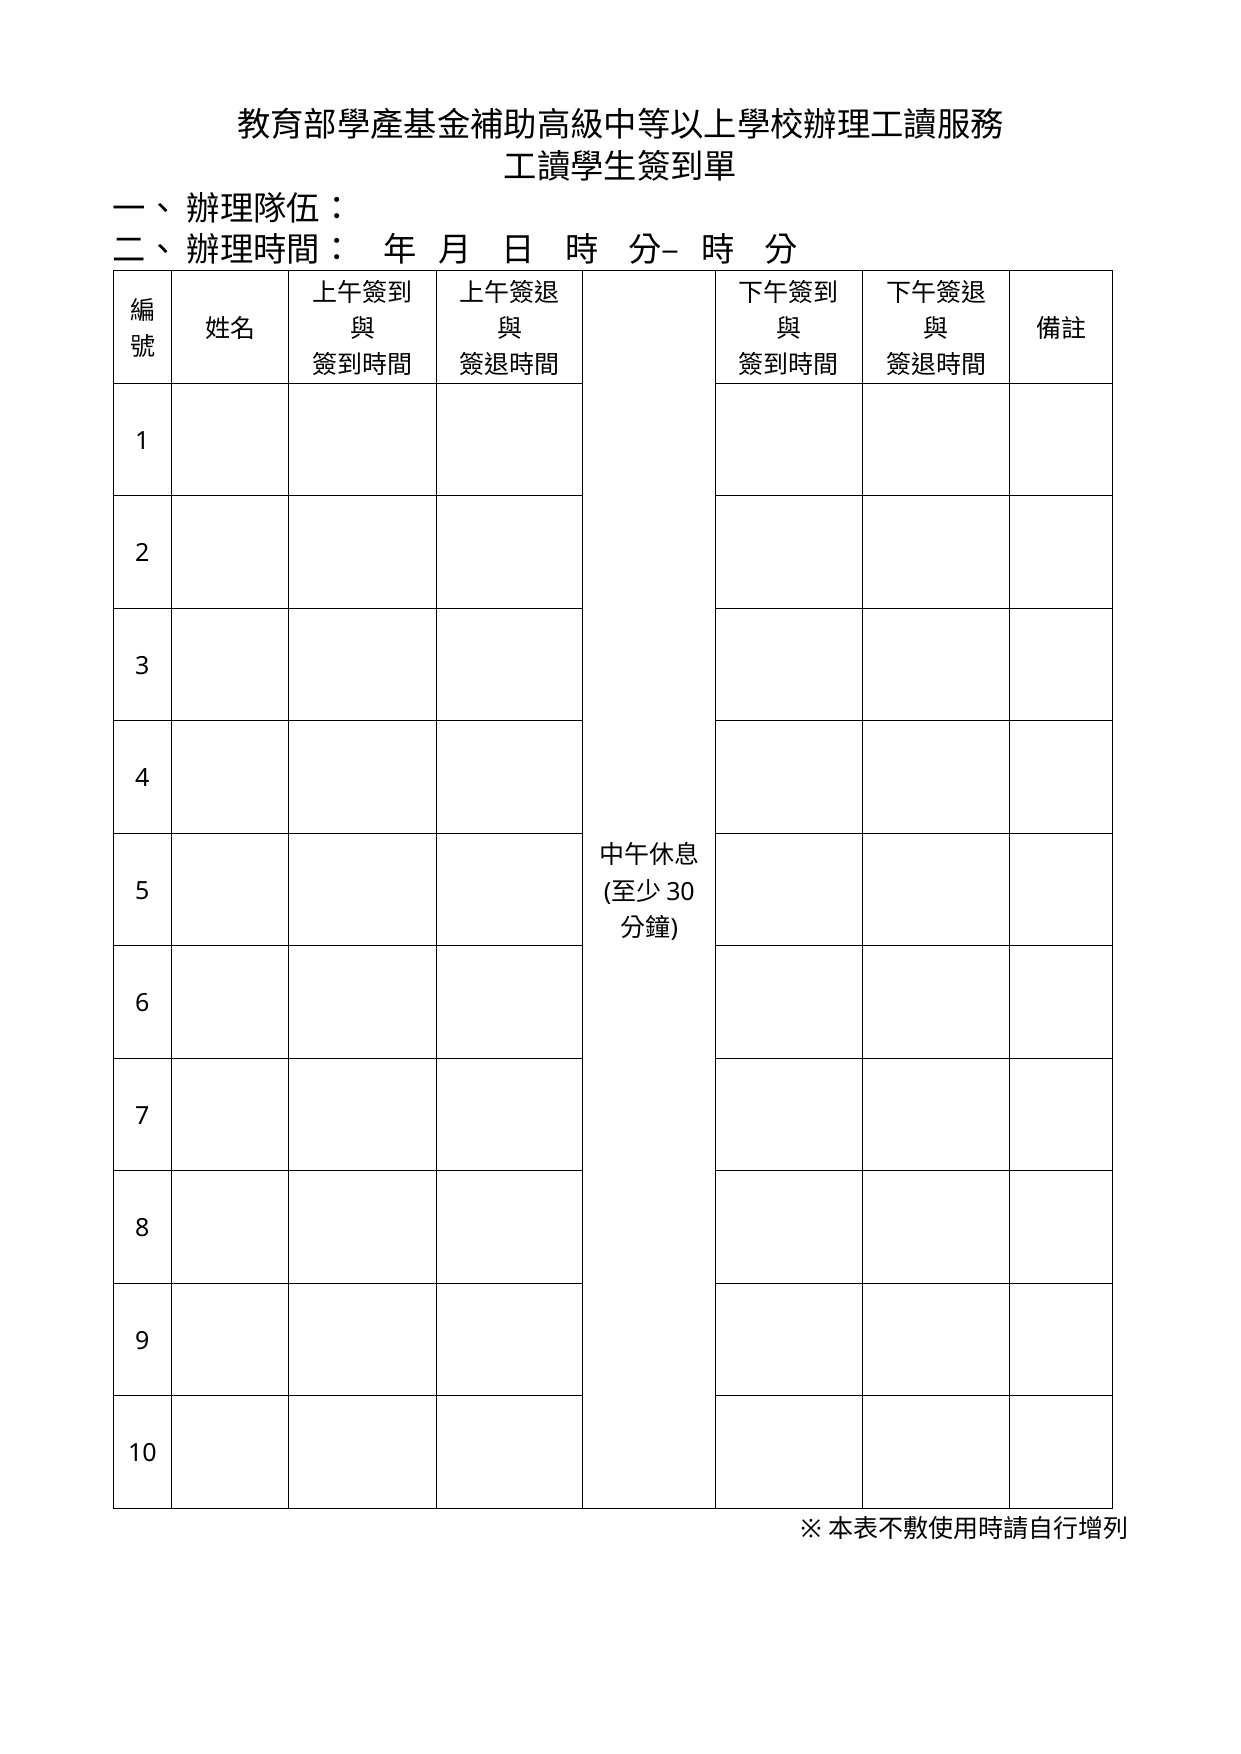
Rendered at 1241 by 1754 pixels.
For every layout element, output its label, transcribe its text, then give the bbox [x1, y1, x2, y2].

table_cell [1010, 1171, 1112, 1283]
table_cell [863, 1059, 1009, 1170]
table_cell 2 [114, 496, 171, 608]
table_cell [437, 384, 582, 495]
table_cell [863, 946, 1009, 1058]
table_cell [172, 834, 288, 945]
table_cell [863, 496, 1009, 608]
table_cell [1010, 384, 1112, 495]
table_cell 7 [114, 1059, 171, 1170]
table_cell [863, 609, 1009, 720]
table_cell [172, 1171, 288, 1283]
table_header 上午簽到與 簽到時間 [289, 271, 436, 383]
table_header 下午簽到與 簽到時間 [716, 271, 862, 383]
table_header 姓名 [172, 271, 288, 383]
text 工讀學生簽到單 [112, 145, 1128, 187]
table_cell [716, 496, 862, 608]
table_cell [863, 1396, 1009, 1508]
table_cell [289, 1171, 436, 1283]
table_cell [716, 1284, 862, 1395]
table_cell [437, 946, 582, 1058]
table_cell [437, 496, 582, 608]
table_cell [863, 721, 1009, 833]
table_cell [437, 721, 582, 833]
table_cell [289, 384, 436, 495]
table_cell [1010, 496, 1112, 608]
table_cell [172, 1059, 288, 1170]
table_cell [716, 721, 862, 833]
table_cell [716, 1396, 862, 1508]
table_cell [716, 384, 862, 495]
text 二、 辦理時間： 年 月 日 時 分– 時 分 [112, 228, 1128, 270]
table_cell [1010, 1284, 1112, 1395]
table_cell [289, 946, 436, 1058]
table_header 下午簽退與 簽退時間 [863, 271, 1009, 383]
table_cell [863, 384, 1009, 495]
table_cell 10 [114, 1396, 171, 1508]
table_cell [289, 1284, 436, 1395]
table_cell 4 [114, 721, 171, 833]
table_cell [172, 1284, 288, 1395]
table_cell [172, 721, 288, 833]
table_cell [172, 946, 288, 1058]
table_cell [437, 609, 582, 720]
table_cell [289, 496, 436, 608]
table_cell [289, 1396, 436, 1508]
table_cell [863, 1284, 1009, 1395]
table_cell [437, 834, 582, 945]
table_cell 3 [114, 609, 171, 720]
table_cell [1010, 721, 1112, 833]
table_cell [1010, 834, 1112, 945]
table_cell [716, 1171, 862, 1283]
table_cell [716, 834, 862, 945]
table_cell 8 [114, 1171, 171, 1283]
table_cell 6 [114, 946, 171, 1058]
table_cell [1010, 1396, 1112, 1508]
table_header 備註 [1010, 271, 1112, 383]
table_cell [289, 609, 436, 720]
text ※ 本表不敷使用時請自行增列 [112, 1509, 1128, 1545]
table_cell [437, 1171, 582, 1283]
table_cell [289, 834, 436, 945]
table_cell [716, 1059, 862, 1170]
table_cell [289, 721, 436, 833]
table_cell [1010, 1059, 1112, 1170]
table_cell [437, 1059, 582, 1170]
text 教育部學產基金補助高級中等以上學校辦理工讀服務 [112, 103, 1128, 145]
table_cell [172, 496, 288, 608]
table_cell [1010, 946, 1112, 1058]
table_header 編號 [114, 271, 171, 383]
table_cell [172, 384, 288, 495]
table_header 中午休息 (至少30分鐘) [583, 271, 715, 1508]
table_cell [863, 1171, 1009, 1283]
table_cell [437, 1284, 582, 1395]
table_cell 9 [114, 1284, 171, 1395]
table_cell [716, 609, 862, 720]
table_cell [172, 1396, 288, 1508]
table_cell [863, 834, 1009, 945]
table_cell 5 [114, 834, 171, 945]
table_cell [1010, 609, 1112, 720]
text 一、 辦理隊伍： [112, 187, 1128, 228]
table_cell [289, 1059, 436, 1170]
table_header 上午簽退與 簽退時間 [437, 271, 582, 383]
table_cell [437, 1396, 582, 1508]
table_cell [172, 609, 288, 720]
table_cell [716, 946, 862, 1058]
table_cell 1 [114, 384, 171, 495]
